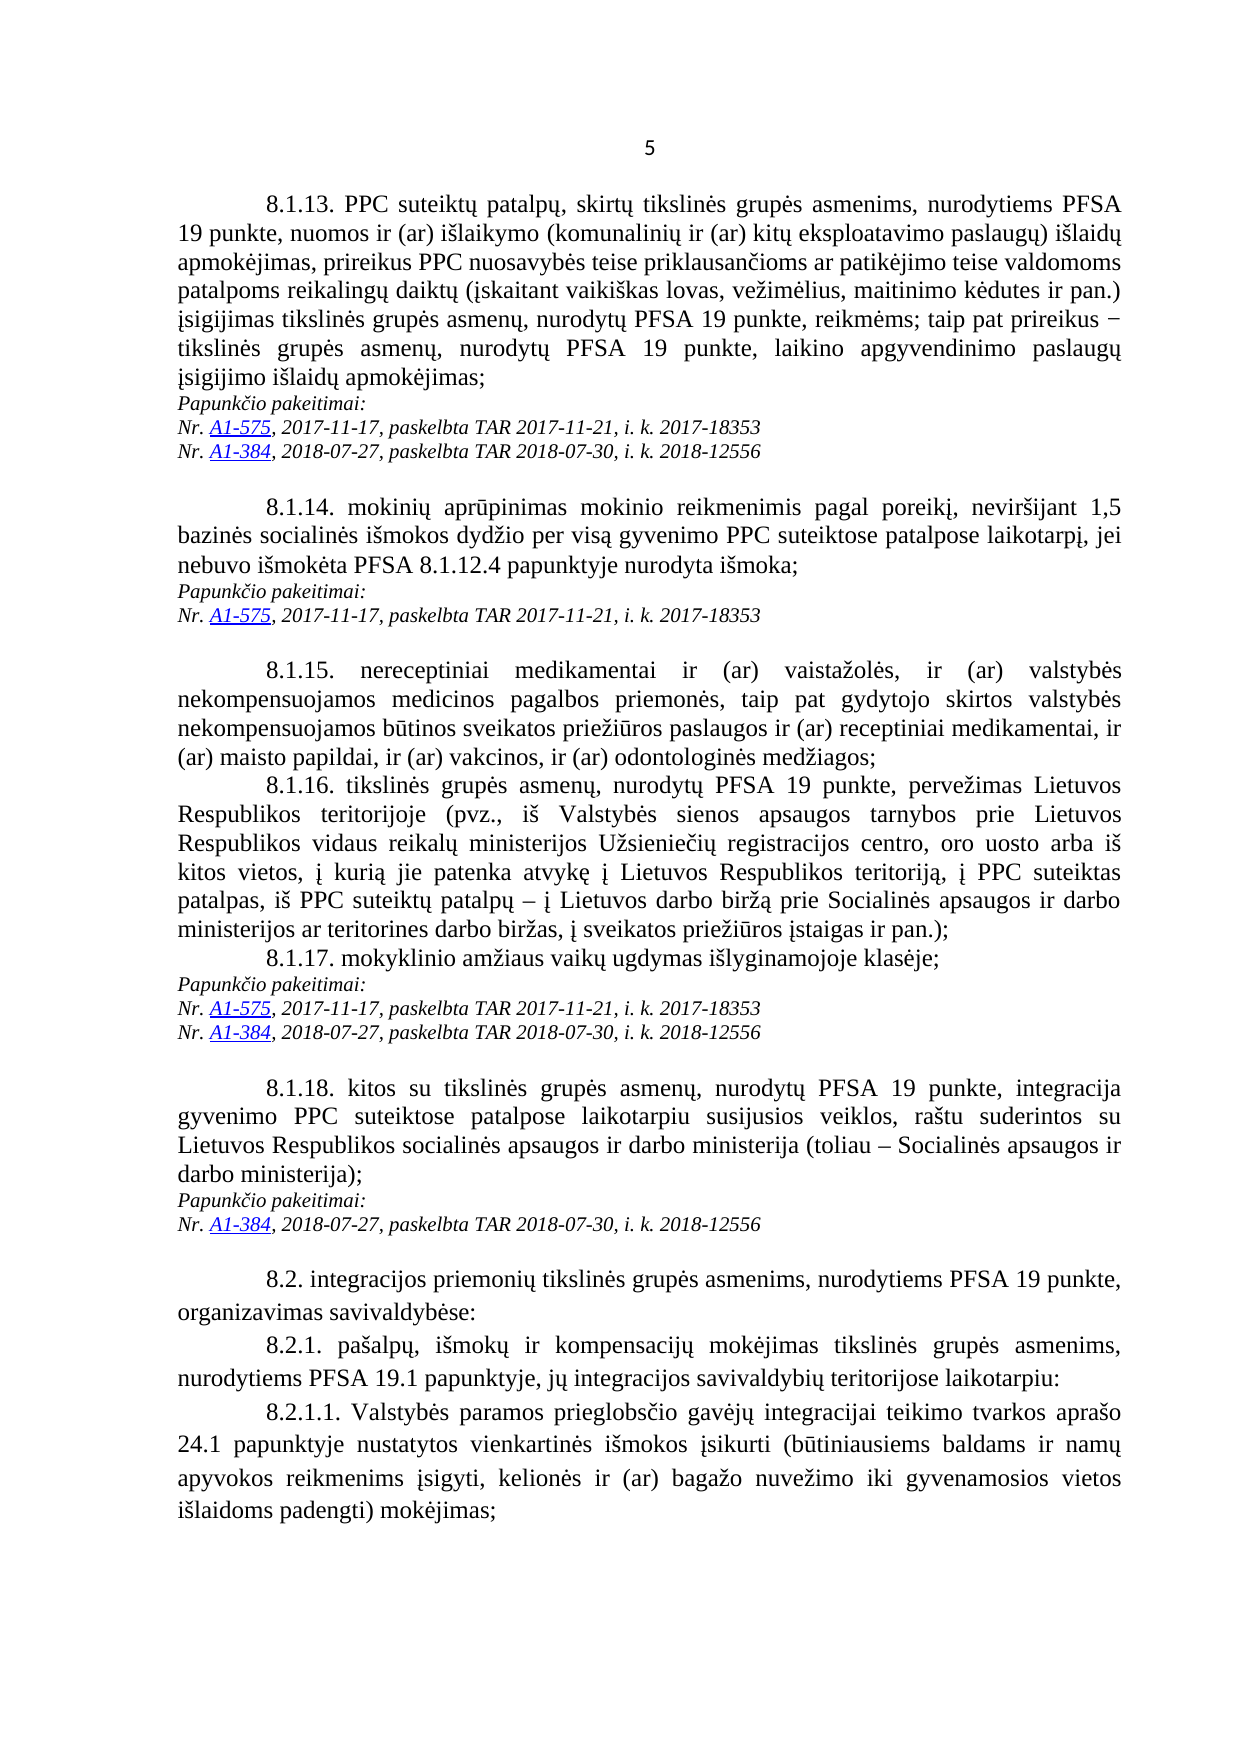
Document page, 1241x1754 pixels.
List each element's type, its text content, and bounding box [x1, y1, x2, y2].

text Nr. A1-384, 2018-07-27, paskelbta TAR 2018-07-30, i. k. 2018-12556 [177, 1020, 1122, 1044]
text Papunkčio pakeitimai: [177, 1188, 1122, 1212]
text 8.1.14. mokinių aprūpinimas mokinio reikmenimis pagal poreikį, neviršijant 1,5 bazinės socialinės išmokos dydžio per visą gyvenimo PPC suteiktose patalpose laikotarpį, jei nebuvo išmokėta PFSA 8.1.12.4 papunktyje nurodyta išmoka; [177, 492, 1122, 578]
text Papunkčio pakeitimai: [177, 391, 1122, 415]
text 8.1.15. nereceptiniai medikamentai ir (ar) vaistažolės, ir (ar) valstybės nekompensuojamos medicinos pagalbos priemonės, taip pat gydytojo skirtos valstybės nekompensuojamos būtinos sveikatos priežiūros paslaugos ir (ar) receptiniai medikamentai, ir (ar) maisto papildai, ir (ar) vakcinos, ir (ar) odontologinės medžiagos; [177, 655, 1122, 770]
text 8.2.1.1. Valstybės paramos prieglobsčio gavėjų integracijai teikimo tvarkos aprašo 24.1 papunktyje nustatytos vienkartinės išmokos įsikurti (būtiniausiems baldams ir namų apyvokos reikmenims įsigyti, kelionės ir (ar) bagažo nuvežimo iki gyvenamosios vietos išlaidoms padengti) mokėjimas; [177, 1397, 1122, 1524]
text Nr. A1-384, 2018-07-27, paskelbta TAR 2018-07-30, i. k. 2018-12556 [177, 1212, 1122, 1236]
text 8.1.17. mokyklinio amžiaus vaikų ugdymas išlyginamojoje klasėje; [177, 943, 1122, 972]
text Nr. A1-575, 2017-11-17, paskelbta TAR 2017-11-21, i. k. 2017-18353 [177, 603, 1122, 627]
text 8.2. integracijos priemonių tikslinės grupės asmenims, nurodytiems PFSA 19 punkte, organizavimas savivaldybėse: [177, 1264, 1122, 1326]
text Nr. A1-384, 2018-07-27, paskelbta TAR 2018-07-30, i. k. 2018-12556 [177, 439, 1122, 463]
text Papunkčio pakeitimai: [177, 972, 1122, 996]
text 8.1.18. kitos su tikslinės grupės asmenų, nurodytų PFSA 19 punkte, integracija gyvenimo PPC suteiktose patalpose laikotarpiu susijusios veiklos, raštu suderintos su Lietuvos Respublikos socialinės apsaugos ir darbo ministerija (toliau – Socialinės apsaugos ir darbo ministerija); [177, 1073, 1122, 1188]
text 8.1.16. tikslinės grupės asmenų, nurodytų PFSA 19 punkte, pervežimas Lietuvos Respublikos teritorijoje (pvz., iš Valstybės sienos apsaugos tarnybos prie Lietuvos Respublikos vidaus reikalų ministerijos Užsieniečių registracijos centro, oro uosto arba iš kitos vietos, į kurią jie patenka atvykę į Lietuvos Respublikos teritoriją, į PPC suteiktas patalpas, iš PPC suteiktų patalpų – į Lietuvos darbo biržą prie Socialinės apsaugos ir darbo ministerijos ar teritorines darbo biržas, į sveikatos priežiūros įstaigas ir pan.); [177, 770, 1122, 943]
text Nr. A1-575, 2017-11-17, paskelbta TAR 2017-11-21, i. k. 2017-18353 [177, 415, 1122, 439]
text Nr. A1-575, 2017-11-17, paskelbta TAR 2017-11-21, i. k. 2017-18353 [177, 996, 1122, 1020]
text 8.1.13. PPC suteiktų patalpų, skirtų tikslinės grupės asmenims, nurodytiems PFSA 19 punkte, nuomos ir (ar) išlaikymo (komunalinių ir (ar) kitų eksploatavimo paslaugų) išlaidų apmokėjimas, prireikus PPC nuosavybės teise priklausančioms ar patikėjimo teise valdomoms patalpoms reikalingų daiktų (įskaitant vaikiškas lovas, vežimėlius, maitinimo kėdutes ir pan.) įsigijimas tikslinės grupės asmenų, nurodytų PFSA 19 punkte, reikmėms; taip pat prireikus − tikslinės grupės asmenų, nurodytų PFSA 19 punkte, laikino apgyvendinimo paslaugų įsigijimo išlaidų apmokėjimas; [177, 189, 1122, 391]
text Papunkčio pakeitimai: [177, 578, 1122, 603]
text 8.2.1. pašalpų, išmokų ir kompensacijų mokėjimas tikslinės grupės asmenims, nurodytiems PFSA 19.1 papunktyje, jų integracijos savivaldybių teritorijose laikotarpiu: [177, 1331, 1122, 1392]
